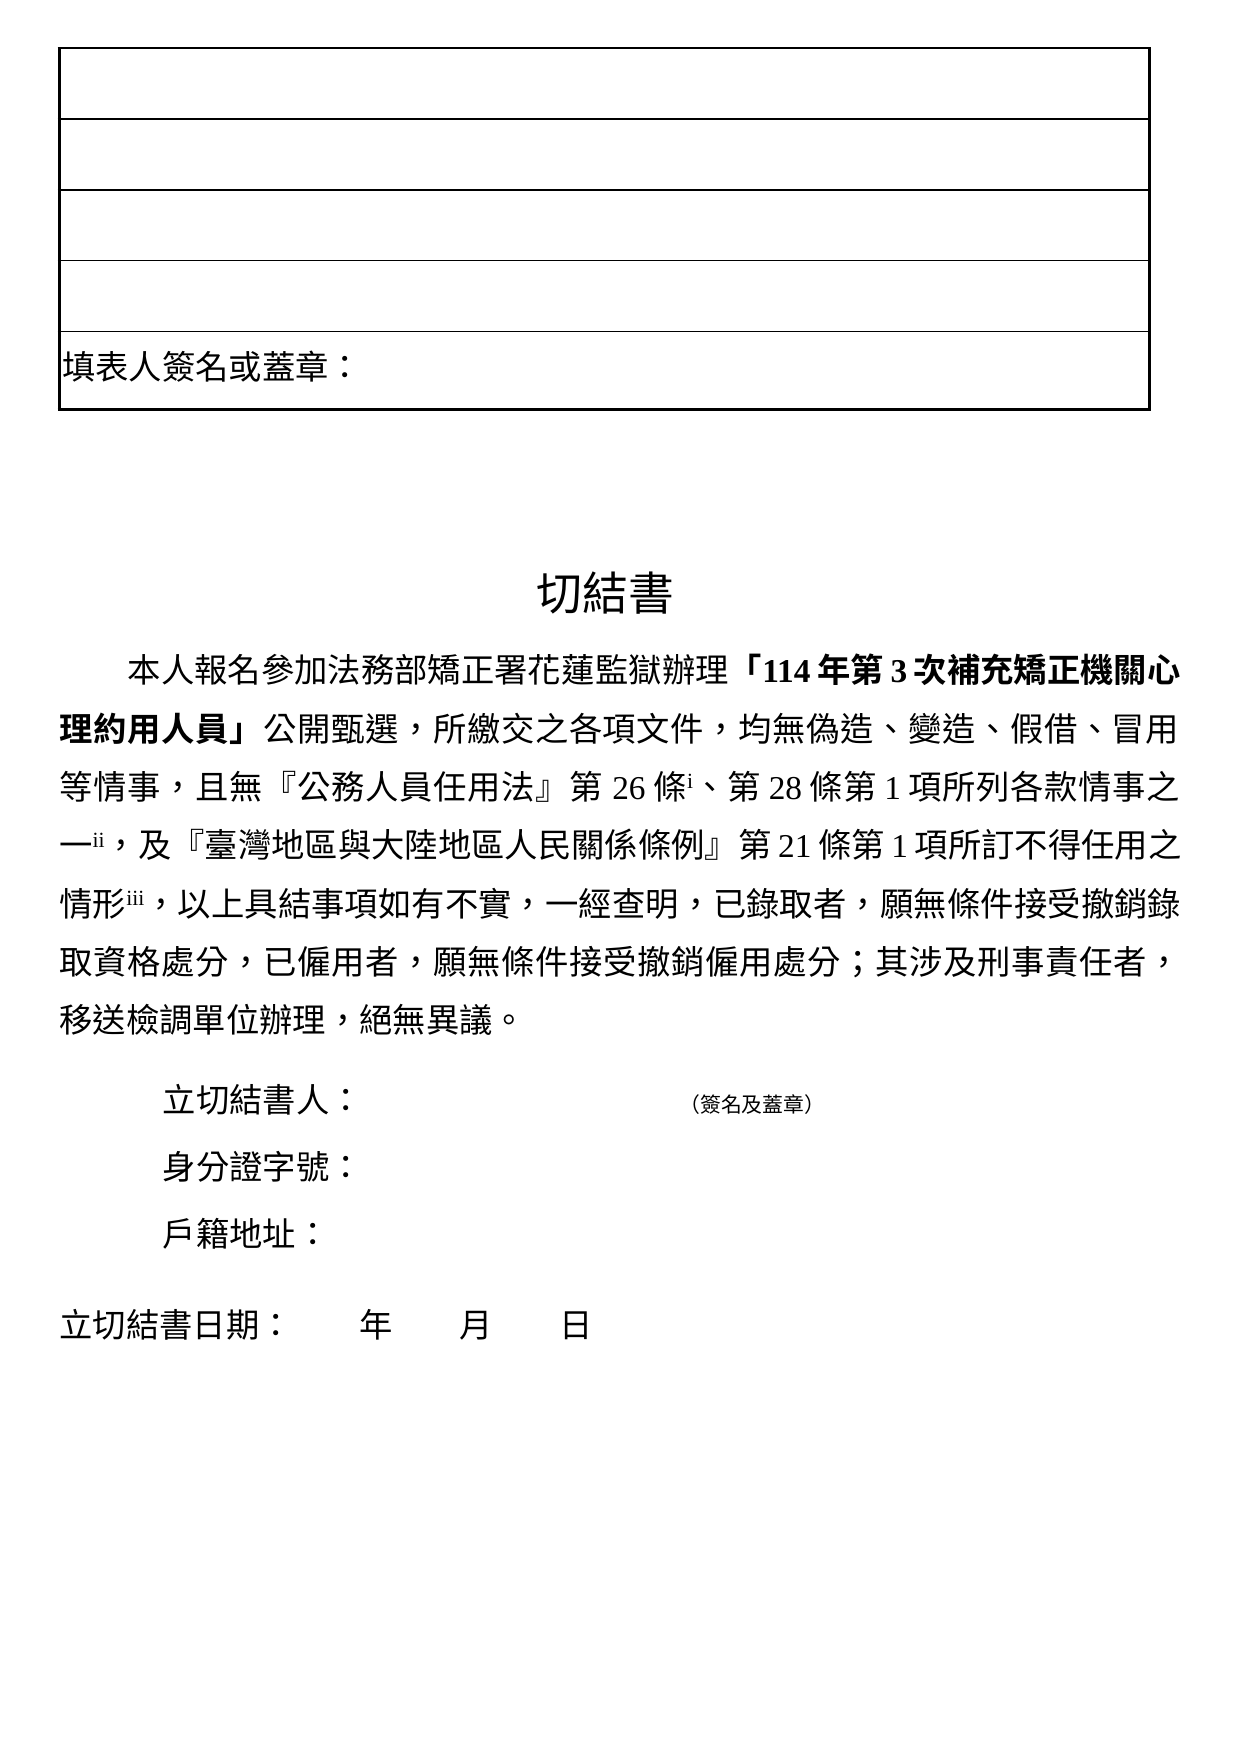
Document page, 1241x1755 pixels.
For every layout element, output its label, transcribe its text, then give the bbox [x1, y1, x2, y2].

text 戶籍地址： [59, 1203, 1152, 1257]
text 立切結書日期： 年 月 日 [59, 1294, 1152, 1349]
text 本人報名參加法務部矯正署花蓮監獄辦理「114年第3次補充矯正機關心理約用人員」公開甄選，所繳交之各項文件，均無偽造、變造、假借、冒用等情事，且無『公務人員任用法』第26條、第28條第1項所列各款情事之一，及『臺灣地區與大陸地區人民關係條例』第21條第1項所訂不得任用之情形，以上具結事項如有不實，一經查明，已錄取者，願無條件接受撤銷錄取資格處分，已僱用者，願無條件接受撤銷僱用處分；其涉及刑事責任者，移送檢調單位辦理，絕無異議。 [59, 636, 1181, 1044]
table_cell [61, 49, 1148, 118]
text 身分證字號： [59, 1136, 1152, 1190]
table_cell 填表人簽名或蓋章： [61, 332, 1148, 407]
text 切結書 [59, 557, 1152, 624]
table_cell [61, 191, 1148, 260]
table_cell [61, 120, 1148, 189]
table_cell [61, 261, 1148, 331]
text 立切結書人： （簽名及蓋章） [59, 1069, 1152, 1124]
